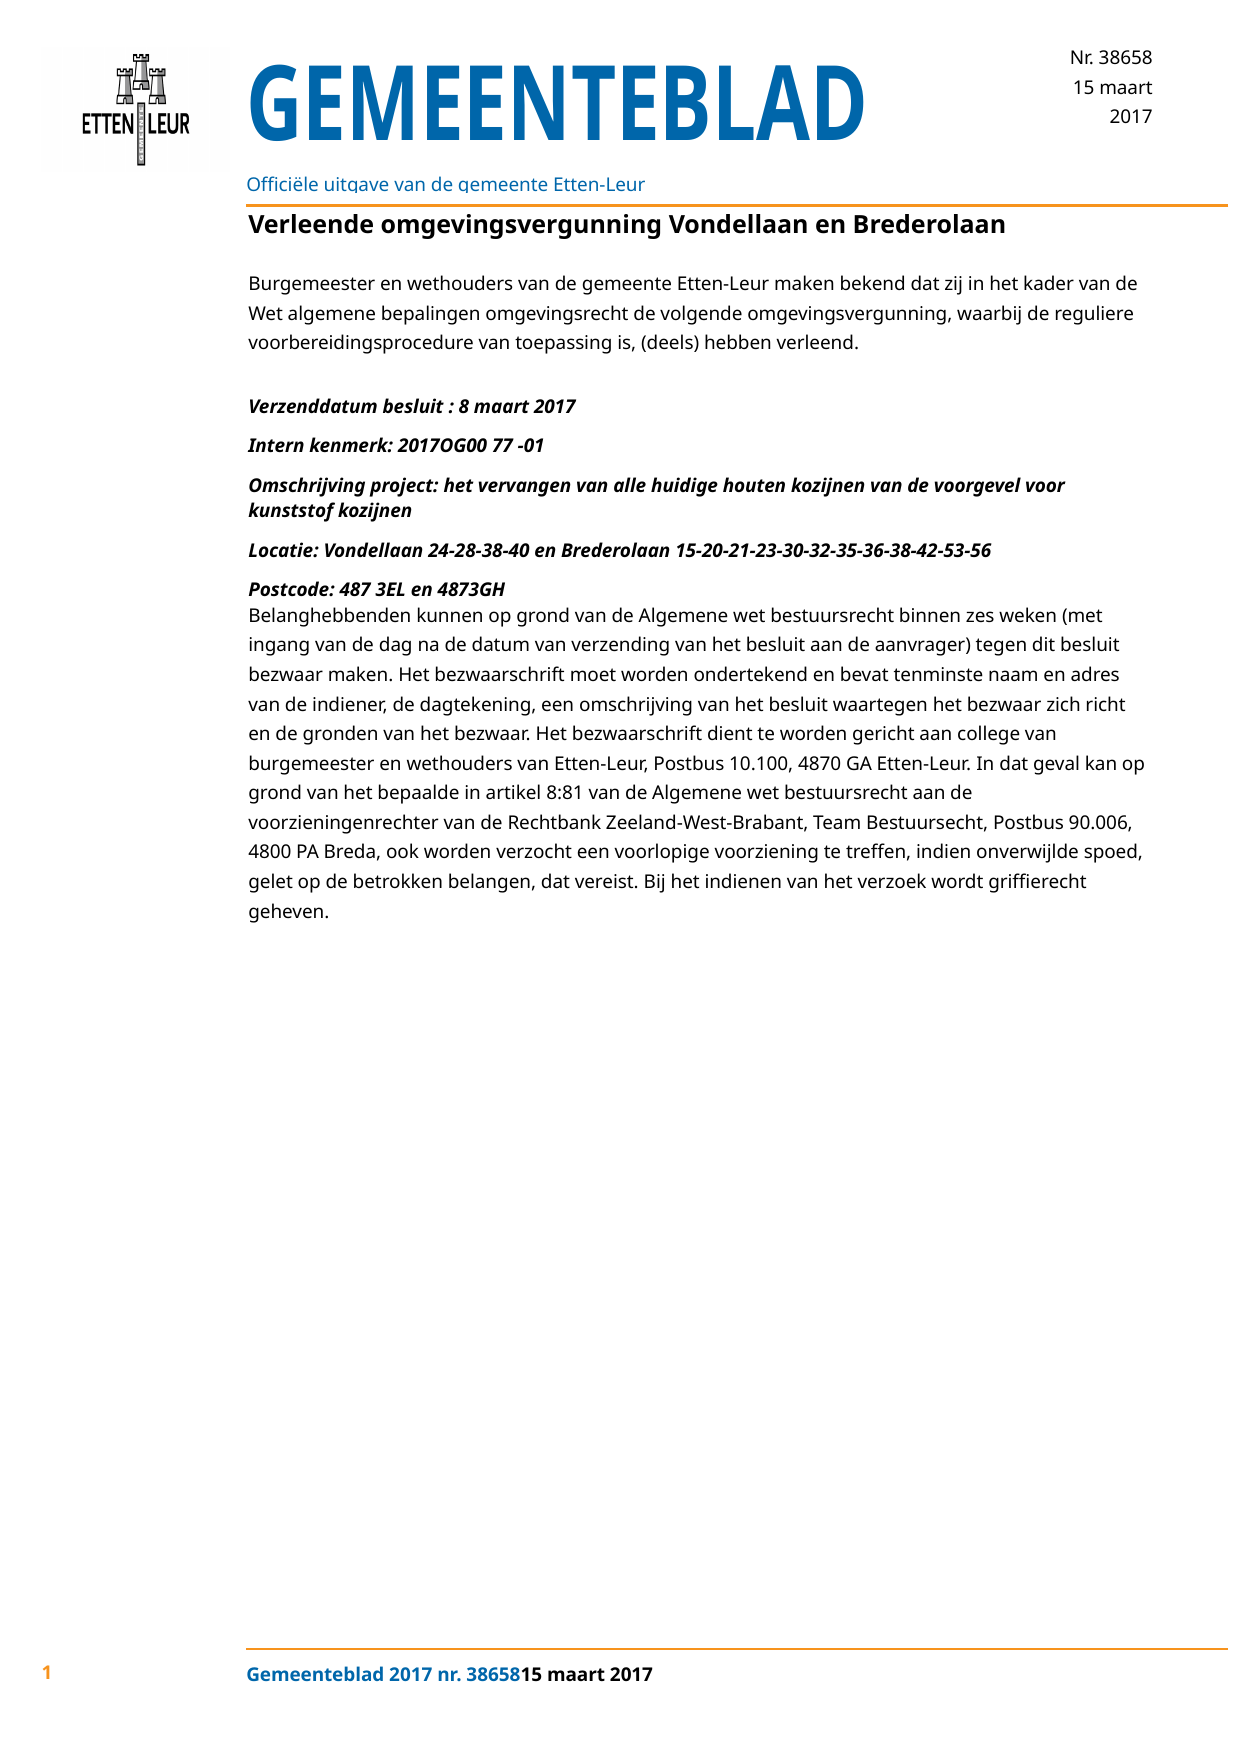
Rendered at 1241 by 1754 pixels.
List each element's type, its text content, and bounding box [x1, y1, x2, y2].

text Postcode: 487 3EL en 4873GH [248, 576, 1152, 602]
text Locatie: Vondellaan 24-28-38-40 en Brederolaan 15-20-21-23-30-32-35-36-38-42-53-56 [248, 537, 1152, 563]
text Verleende omgevingsvergunning Vondellaan en Brederolaan [248, 207, 1152, 241]
text Intern kenmerk: 2017OG00 77 -01 [248, 433, 1152, 458]
picture [41, 47, 231, 172]
text Omschrijving project: het vervangen van alle huidige houten kozijnen van de voorgevel voor kunststof kozijnen [248, 472, 1152, 523]
text Verzenddatum besluit : 8 maart 2017 [248, 393, 1152, 419]
text Belanghebbenden kunnen op grond van de Algemene wet bestuursrecht binnen zes weken (met ingang van de dag na de datum van verzending van het besluit aan de aanvrager) tegen dit besluit bezwaar maken. Het bezwaarschrift moet worden ondertekend en bevat tenminste naam en adres van de indiener, de dagtekening, een omschrijving van het besluit waartegen het bezwaar zich richt en de gronden van het bezwaar. Het bezwaarschrift dient te worden gericht aan college van burgemeester en wethouders van Etten-Leur, Postbus 10.100, 4870 GA Etten-Leur. In dat geval kan op grond van het bepaalde in artikel 8:81 van de Algemene wet bestuursrecht aan de voorzieningenrechter van de Rechtbank Zeeland-West-Brabant, Team Bestuursecht, Postbus 90.006, 4800 PA Breda, ook worden verzocht een voorlopige voorziening te treffen, indien onverwijlde spoed, gelet op de betrokken belangen, dat vereist. Bij het indienen van het verzoek wordt griffierecht geheven. [248, 602, 1152, 923]
text Burgemeester en wethouders van de gemeente Etten-Leur maken bekend dat zij in het kader van de Wet algemene bepalingen omgevingsrecht de volgende omgevingsvergunning, waarbij de reguliere voorbereidingsprocedure van toepassing is, (deels) hebben verleend. [248, 270, 1152, 355]
